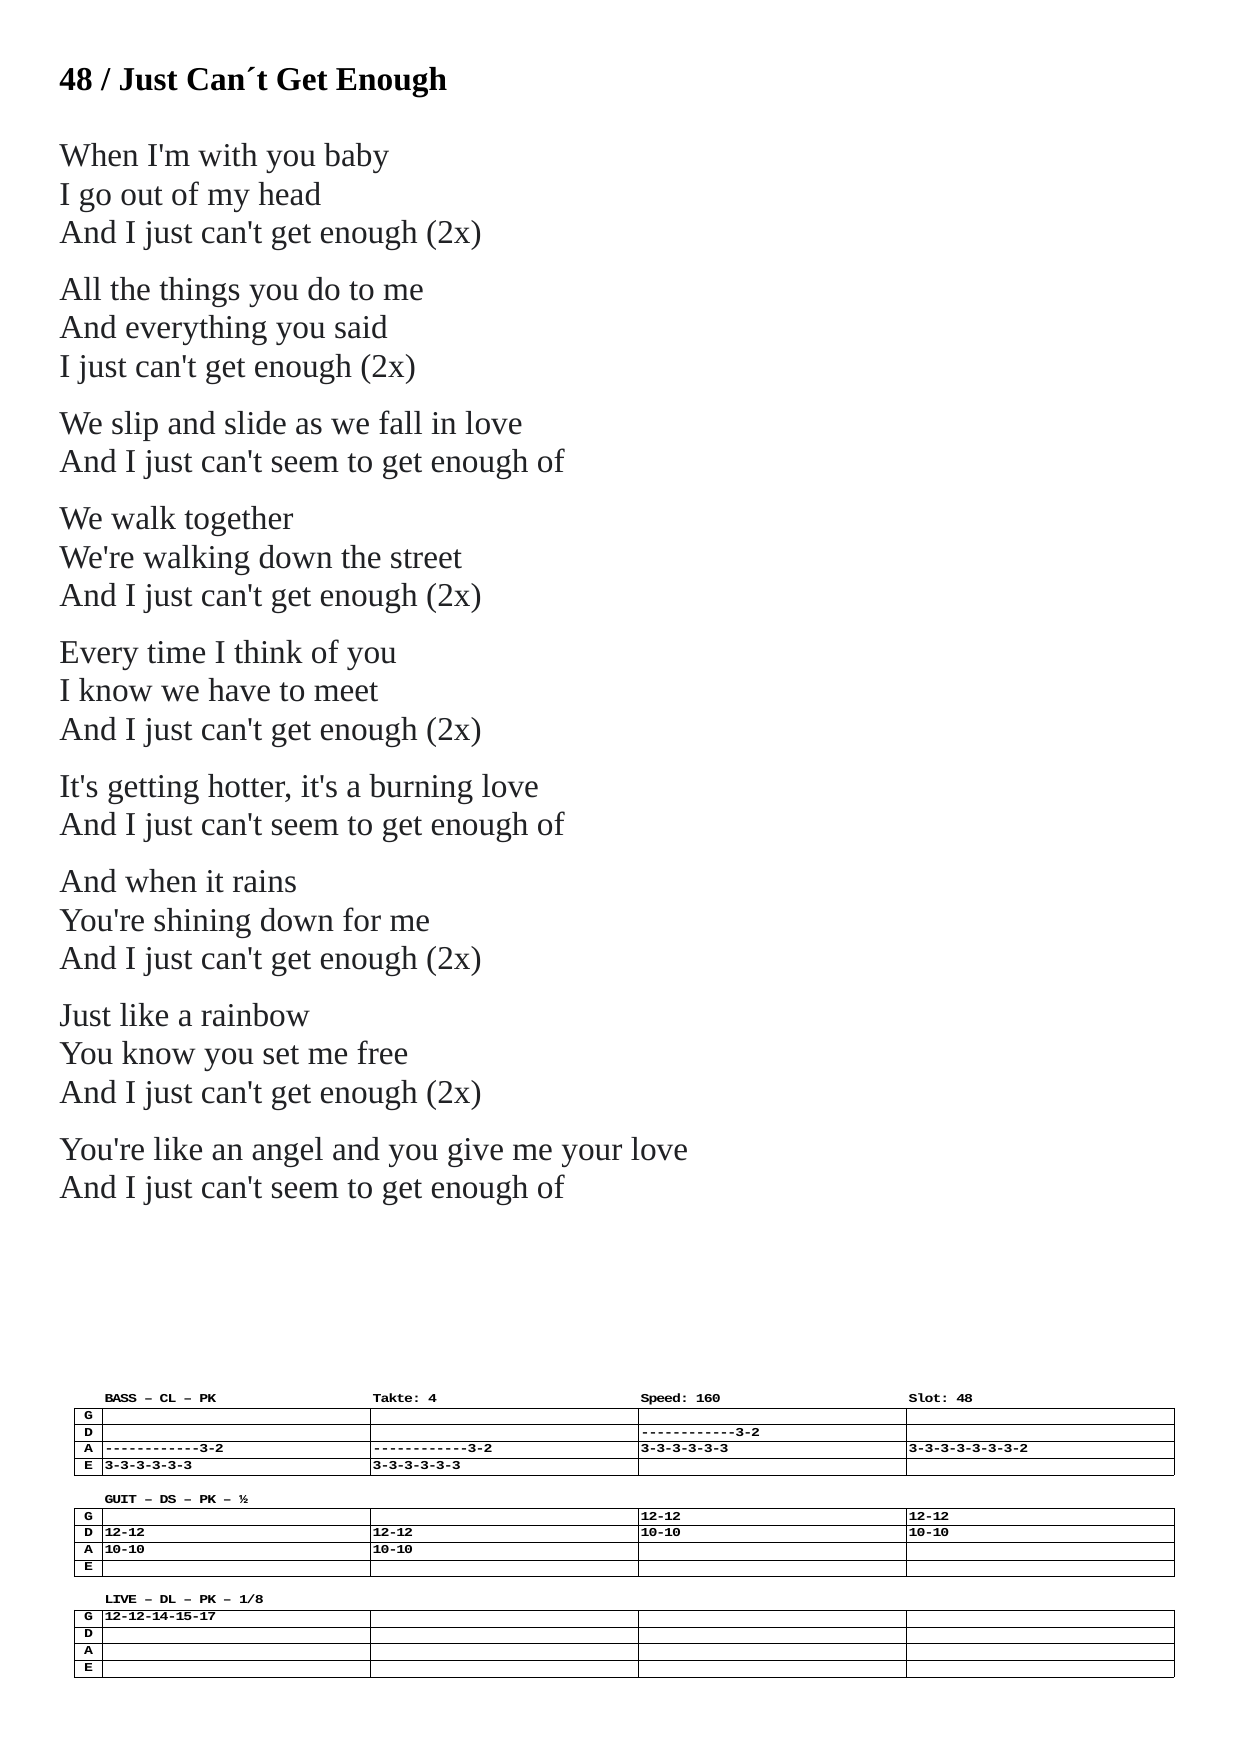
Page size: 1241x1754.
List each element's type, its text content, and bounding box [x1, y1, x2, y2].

text 48 / Just Can´t Get Enough [59, 59, 1181, 97]
text You're like an angel and you give me your love And I just can't seem to get enough of [59, 1129, 1181, 1206]
text It's getting hotter, it's a burning love And I just can't seem to get enough of [59, 766, 1181, 843]
text Every time I think of you I know we have to meet And I just can't get enough (2x) [59, 632, 1181, 747]
text We slip and slide as we fall in love And I just can't seem to get enough of [59, 403, 1181, 480]
text And when it rains You're shining down for me And I just can't get enough (2x) [59, 862, 1181, 977]
text We walk together We're walking down the street And I just can't get enough (2x) [59, 499, 1181, 614]
text All the things you do to me And everything you said I just can't get enough (2x) [59, 269, 1181, 384]
text Just like a rainbow You know you set me free And I just can't get enough (2x) [59, 995, 1181, 1110]
text When I'm with you baby I go out of my head And I just can't get enough (2x) [59, 136, 1181, 251]
